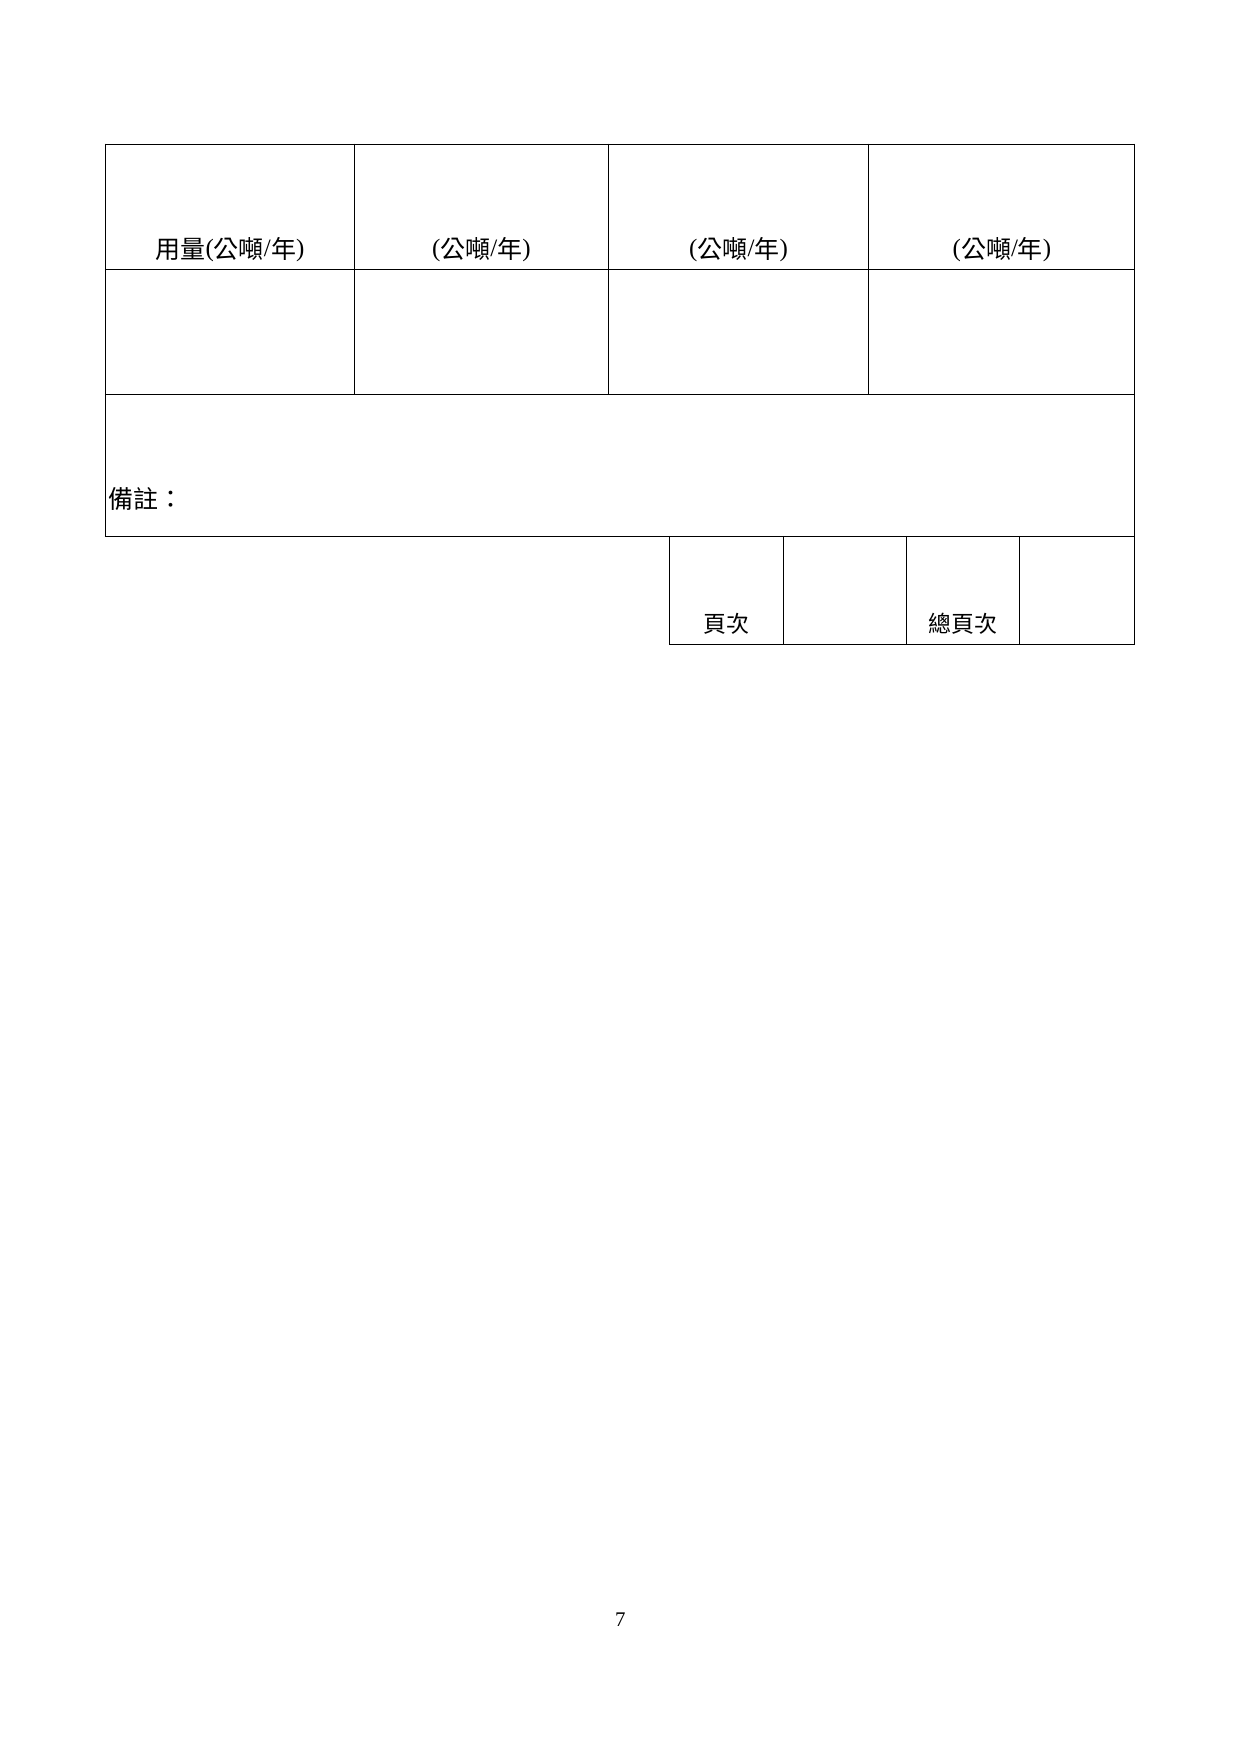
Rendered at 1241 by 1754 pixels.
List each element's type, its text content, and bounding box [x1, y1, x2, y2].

table_cell 用量(公噸/年) [106, 145, 354, 268]
table_cell [1020, 537, 1134, 643]
table_cell (公噸/年) [609, 145, 868, 268]
table_cell [355, 270, 608, 393]
table_cell [609, 270, 868, 393]
table_cell 總頁次 [907, 537, 1019, 643]
table_cell [784, 537, 906, 643]
table_cell (公噸/年) [355, 145, 608, 268]
table_cell 備註： [106, 395, 1134, 536]
table_cell [869, 270, 1134, 393]
table_cell (公噸/年) [869, 145, 1134, 268]
table_cell [333, 537, 669, 643]
table_cell [105, 537, 333, 643]
table_cell [106, 270, 354, 393]
table_cell 頁次 [670, 537, 783, 643]
